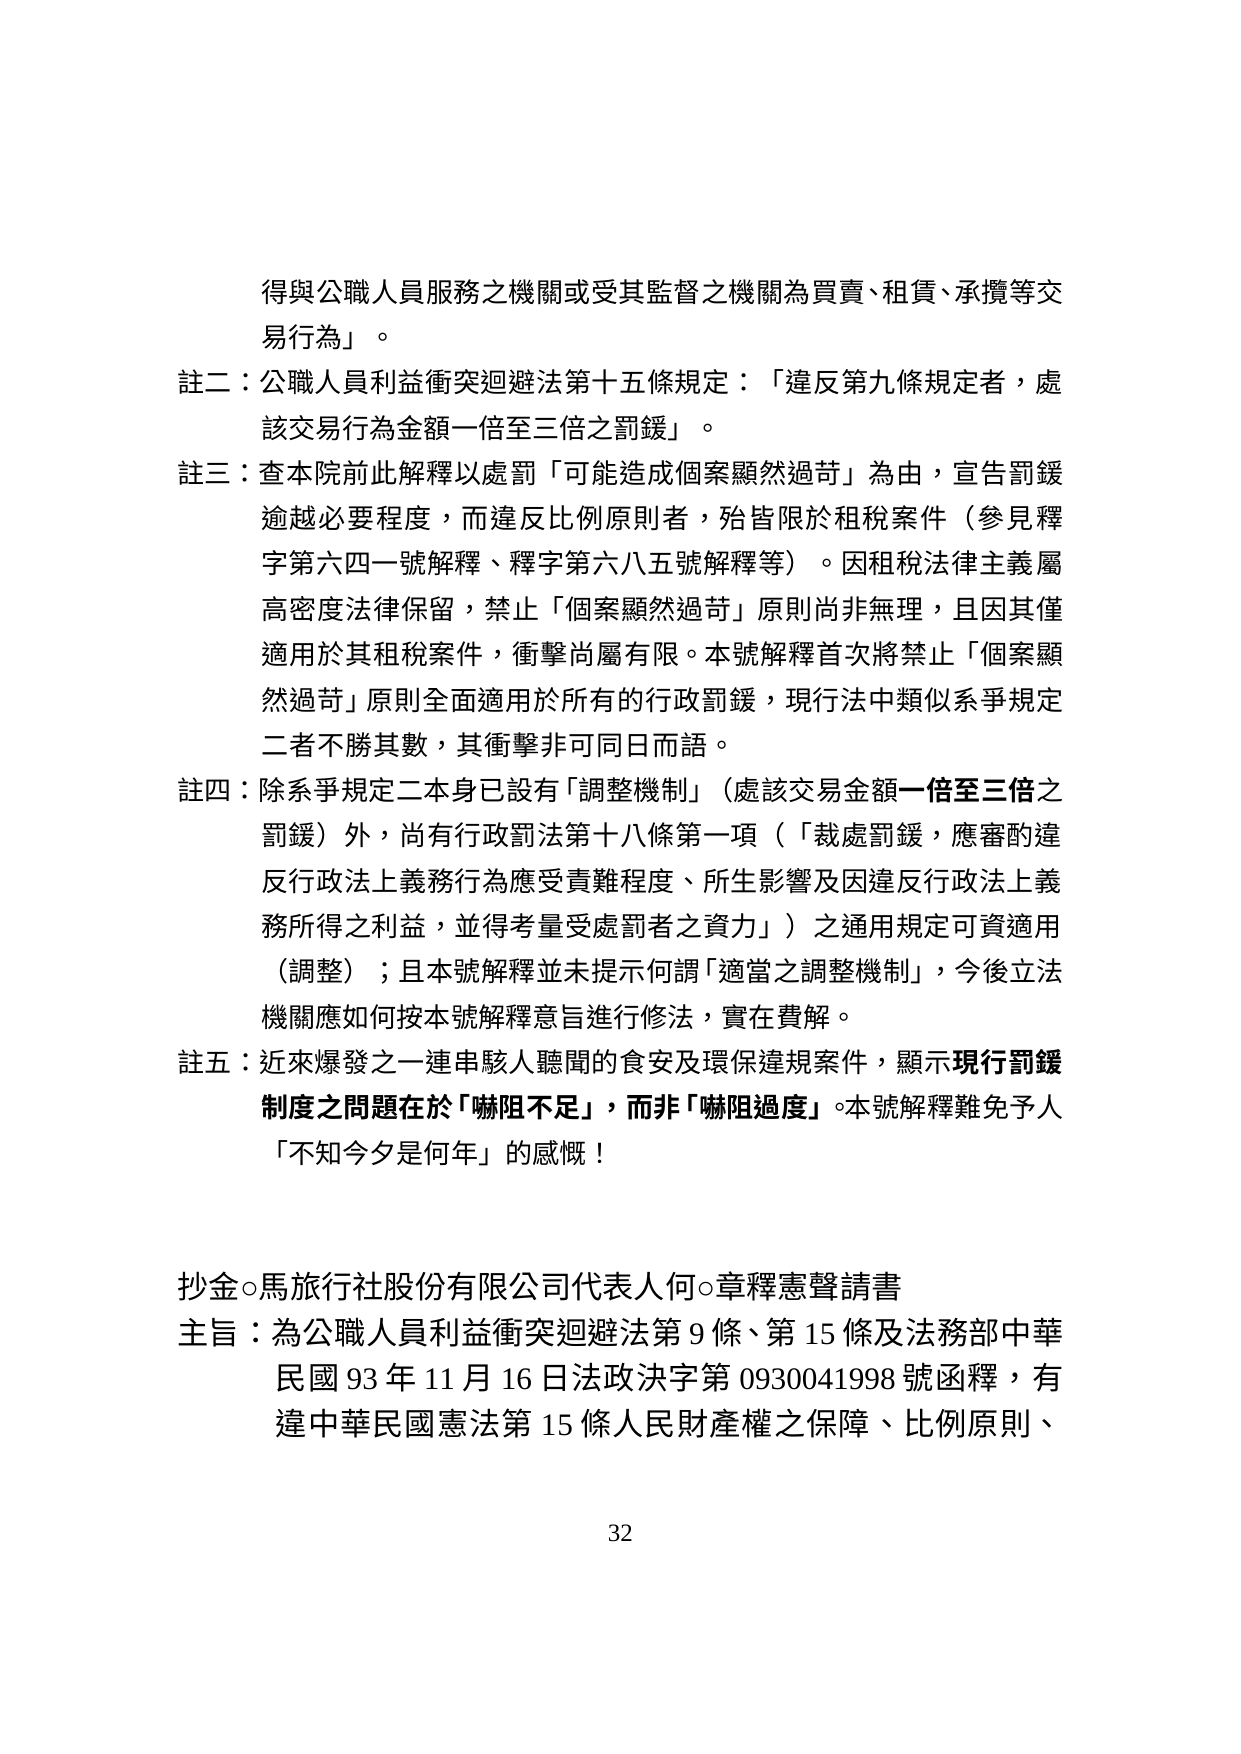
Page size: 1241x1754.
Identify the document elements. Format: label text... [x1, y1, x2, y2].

text 註五：近來爆發之一連串駭人聽聞的食安及環保違規案件，顯示現行罰鍰制度之問題在於「嚇阻不足」，而非「嚇阻過度」。本號解釋難免予人「不知今夕是何年」的感慨！ [177, 1036, 1063, 1172]
text 抄金○馬旅行社股份有限公司代表人何○章釋憲聲請書 [177, 1263, 1063, 1308]
text 註四：除系爭規定二本身已設有「調整機制」（處該交易金額一倍至三倍之罰鍰）外，尚有行政罰法第十八條第一項（「裁處罰鍰，應審酌違反行政法上義務行為應受責難程度、所生影響及因違反行政法上義務所得之利益，並得考量受處罰者之資力」）之通用規定可資適用（調整）；且本號解釋並未提示何謂「適當之調整機制」，今後立法機關應如何按本號解釋意旨進行修法，實在費解。 [177, 764, 1063, 1036]
text 得與公職人員服務之機關或受其監督之機關為買賣、租賃、承攬等交易行為」。 [177, 266, 1063, 356]
text 主旨：為公職人員利益衝突迴避法第9條、第15條及法務部中華民國93年11月16日法政決字第0930041998號函釋，有違中華民國憲法第15條人民財產權之保障、比例原則、 [177, 1308, 1063, 1444]
text 註二：公職人員利益衝突迴避法第十五條規定：「違反第九條規定者，處該交易行為金額一倍至三倍之罰鍰」。 [177, 356, 1063, 447]
text 註三：查本院前此解釋以處罰「可能造成個案顯然過苛」為由，宣告罰鍰逾越必要程度，而違反比例原則者，殆皆限於租稅案件（參見釋字第六四一號解釋、釋字第六八五號解釋等）。因租稅法律主義屬高密度法律保留，禁止「個案顯然過苛」原則尚非無理，且因其僅適用於其租稅案件，衝擊尚屬有限。本號解釋首次將禁止「個案顯然過苛」原則全面適用於所有的行政罰鍰，現行法中類似系爭規定二者不勝其數，其衝擊非可同日而語。 [177, 447, 1063, 764]
